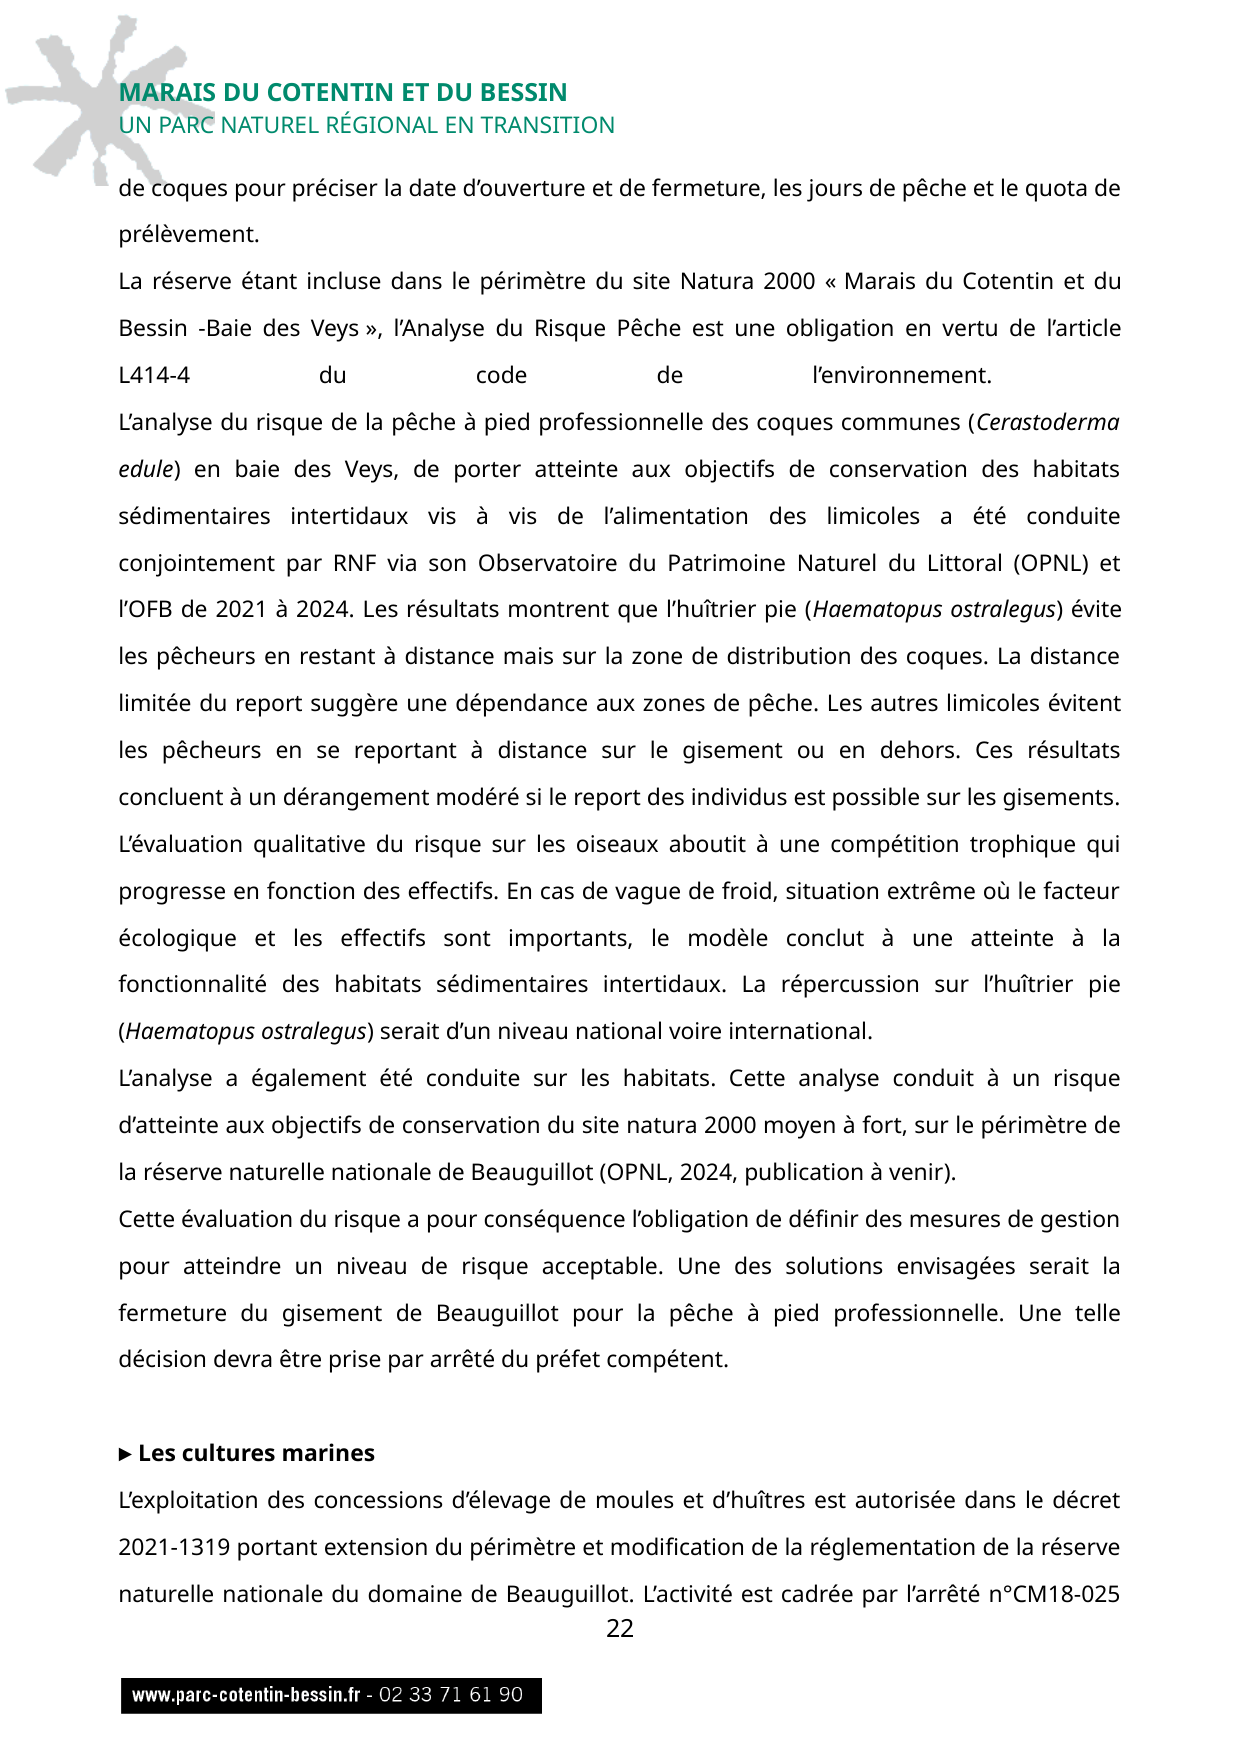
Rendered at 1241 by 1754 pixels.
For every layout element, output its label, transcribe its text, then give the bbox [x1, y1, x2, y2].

text La réserve étant incluse dans le périmètre du site Natura 2000 « Marais du Cotentin et du Bessin -Baie des Veys », l’Analyse du Risque Pêche est une obligation en vertu de l’article L414-4 du code de l’environnement. L’analyse du risque de la pêche à pied professionnelle des coques communes (Cerastoderma edule) en baie des Veys, de porter atteinte aux objectifs de conservation des habitats sédimentaires intertidaux vis à vis de l’alimentation des limicoles a été conduite conjointement par RNF via son Observatoire du Patrimoine Naturel du Littoral (OPNL) et l’OFB de 2021 à 2024. Les résultats montrent que l’huîtrier pie (Haematopus ostralegus) évite les pêcheurs en restant à distance mais sur la zone de distribution des coques. La distance limitée du report suggère une dépendance aux zones de pêche. Les autres limicoles évitent les pêcheurs en se reportant à distance sur le gisement ou en dehors. Ces résultats concluent à un dérangement modéré si le report des individus est possible sur les gisements. [118, 265, 1122, 812]
text L’exploitation des concessions d’élevage de moules et d’huîtres est autorisée dans le décret 2021-1319 portant extension du périmètre et modification de la réglementation de la réserve naturelle nationale du domaine de Beauguillot. L’activité est cadrée par l’arrêté n°CM18-025 [118, 1484, 1122, 1609]
picture [118, 1675, 542, 1717]
text L’analyse a également été conduite sur les habitats. Cette analyse conduit à un risque d’atteinte aux objectifs de conservation du site natura 2000 moyen à fort, sur le périmètre de la réserve naturelle nationale de Beauguillot (OPNL, 2024, publication à venir). [118, 1062, 1122, 1187]
text de coques pour préciser la date d’ouverture et de fermeture, les jours de pêche et le quota de prélèvement. [118, 172, 1122, 250]
text Cette évaluation du risque a pour conséquence l’obligation de définir des mesures de gestion pour atteindre un niveau de risque acceptable. Une des solutions envisagées serait la fermeture du gisement de Beauguillot pour la pêche à pied professionnelle. Une telle décision devra être prise par arrêté du préfet compétent. [118, 1203, 1122, 1375]
text L’évaluation qualitative du risque sur les oiseaux aboutit à une compétition trophique qui progresse en fonction des effectifs. En cas de vague de froid, situation extrême où le facteur écologique et les effectifs sont importants, le modèle conclut à une atteinte à la fonctionnalité des habitats sédimentaires intertidaux. La répercussion sur l’huîtrier pie (Haematopus ostralegus) serait d’un niveau national voire international. [118, 828, 1122, 1047]
text ► Les cultures marines [118, 1437, 1122, 1468]
